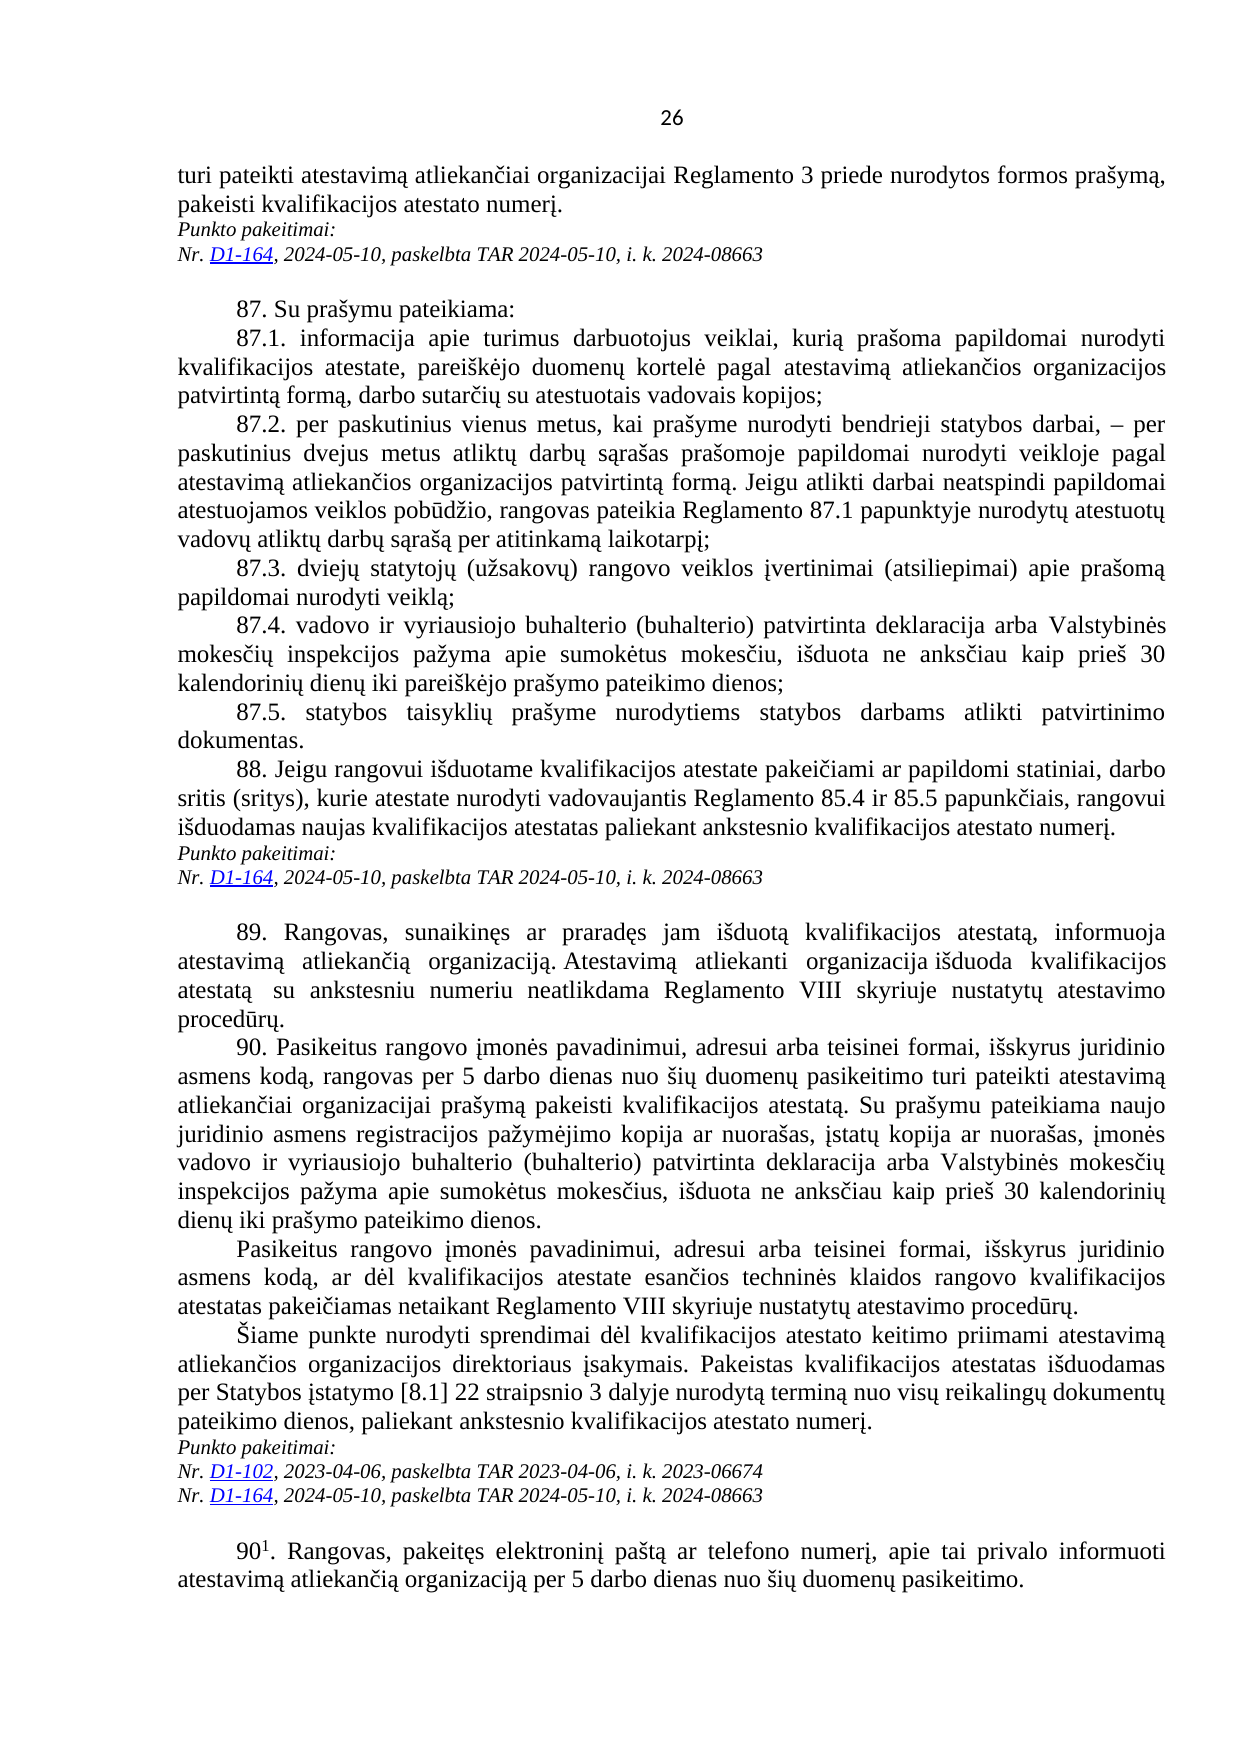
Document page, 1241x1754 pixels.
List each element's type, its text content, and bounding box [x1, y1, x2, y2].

text Punkto pakeitimai: [177, 1435, 1166, 1459]
text Nr. D1-164, 2024-05-10, paskelbta TAR 2024-05-10, i. k. 2024-08663 [177, 864, 1166, 889]
text Pasikeitus rangovo įmonės pavadinimui, adresui arba teisinei formai, išskyrus juridinio asmens kodą, ar dėl kvalifikacijos atestate esančios techninės klaidos rangovo kvalifikacijos atestatas pakeičiamas netaikant Reglamento VIII skyriuje nustatytų atestavimo procedūrų. [177, 1234, 1166, 1320]
text 87. Su prašymu pateikiama: [177, 294, 1166, 323]
text 87.5. statybos taisyklių prašyme nurodytiems statybos darbams atlikti patvirtinimo dokumentas. [177, 697, 1166, 754]
text Šiame punkte nurodyti sprendimai dėl kvalifikacijos atestato keitimo priimami atestavimą atliekančios organizacijos direktoriaus įsakymais. Pakeistas kvalifikacijos atestatas išduodamas per Statybos įstatymo [8.1] 22 straipsnio 3 dalyje nurodytą terminą nuo visų reikalingų dokumentų pateikimo dienos, paliekant ankstesnio kvalifikacijos atestato numerį. [177, 1320, 1166, 1435]
text 87.4. vadovo ir vyriausiojo buhalterio (buhalterio) patvirtinta deklaracija arba valstybinės mokesčių inspekcijos pažyma apie sumokėtus mokesčiu, išduota ne anksčiau kaip prieš 30 kalendorinių dienų iki pareiškėjo prašymo pateikimo dienos; [177, 611, 1166, 697]
text turi pateikti atestavimą atliekančiai organizacijai Reglamento 3 priede nurodytos formos prašymą, pakeisti kvalifikacijos atestato numerį. [177, 160, 1166, 217]
text 87.3. dviejų statytojų (užsakovų) rangovo veiklos įvertinimai (atsiliepimai) apie prašomą papildomai nurodyti veiklą; [177, 553, 1166, 611]
text 87.1. informacija apie turimus darbuotojus veiklai, kurią prašoma papildomai nurodyti kvalifikacijos atestate, pareiškėjo duomenų kortelė pagal atestavimą atliekančios organizacijos patvirtintą formą, darbo sutarčių su atestuotais vadovais kopijos; [177, 323, 1166, 409]
text Nr. D1-102, 2023-04-06, paskelbta TAR 2023-04-06, i. k. 2023-06674 [177, 1459, 1166, 1483]
text Punkto pakeitimai: [177, 217, 1166, 241]
text 88. Jeigu rangovui išduotame kvalifikacijos atestate pakeičiami ar papildomi statiniai, darbo sritis (sritys), kurie atestate nurodyti vadovaujantis Reglamento 85.4 ir 85.5 papunkčiais, rangovui išduodamas naujas kvalifikacijos atestatas paliekant ankstesnio kvalifikacijos atestato numerį. [177, 754, 1166, 841]
text 901. Rangovas, pakeitęs elektroninį paštą ar telefono numerį, apie tai privalo informuoti atestavimą atliekančią organizaciją per 5 darbo dienas nuo šių duomenų pasikeitimo. [177, 1536, 1166, 1593]
text 87.2. per paskutinius vienus metus, kai prašyme nurodyti bendrieji statybos darbai, – per paskutinius dvejus metus atliktų darbų sąrašas prašomoje papildomai nurodyti veikloje pagal atestavimą atliekančios organizacijos patvirtintą formą. Jeigu atlikti darbai neatspindi papildomai atestuojamos veiklos pobūdžio, rangovas pateikia Reglamento 87.1 papunktyje nurodytų atestuotų vadovų atliktų darbų sąrašą per atitinkamą laikotarpį; [177, 409, 1166, 553]
text Punkto pakeitimai: [177, 841, 1166, 864]
text 89. Rangovas, sunaikinęs ar praradęs jam išduotą kvalifikacijos atestatą, informuoja atestavimą atliekančią organizaciją. Atestavimą atliekanti organizacija išduoda kvalifikacijos atestatą su ankstesniu numeriu neatlikdama Reglamento VIII skyriuje nustatytų atestavimo procedūrų. [177, 917, 1166, 1032]
text Nr. D1-164, 2024-05-10, paskelbta TAR 2024-05-10, i. k. 2024-08663 [177, 241, 1166, 266]
text 90. Pasikeitus rangovo įmonės pavadinimui, adresui arba teisinei formai, išskyrus juridinio asmens kodą, rangovas per 5 darbo dienas nuo šių duomenų pasikeitimo turi pateikti atestavimą atliekančiai organizacijai prašymą pakeisti kvalifikacijos atestatą. Su prašymu pateikiama naujo juridinio asmens registracijos pažymėjimo kopija ar nuorašas, įstatų kopija ar nuorašas, įmonės vadovo ir vyriausiojo buhalterio (buhalterio) patvirtinta deklaracija arba Valstybinės mokesčių inspekcijos pažyma apie sumokėtus mokesčius, išduota ne anksčiau kaip prieš 30 kalendorinių dienų iki prašymo pateikimo dienos. [177, 1032, 1166, 1234]
text Nr. D1-164, 2024-05-10, paskelbta TAR 2024-05-10, i. k. 2024-08663 [177, 1483, 1166, 1507]
